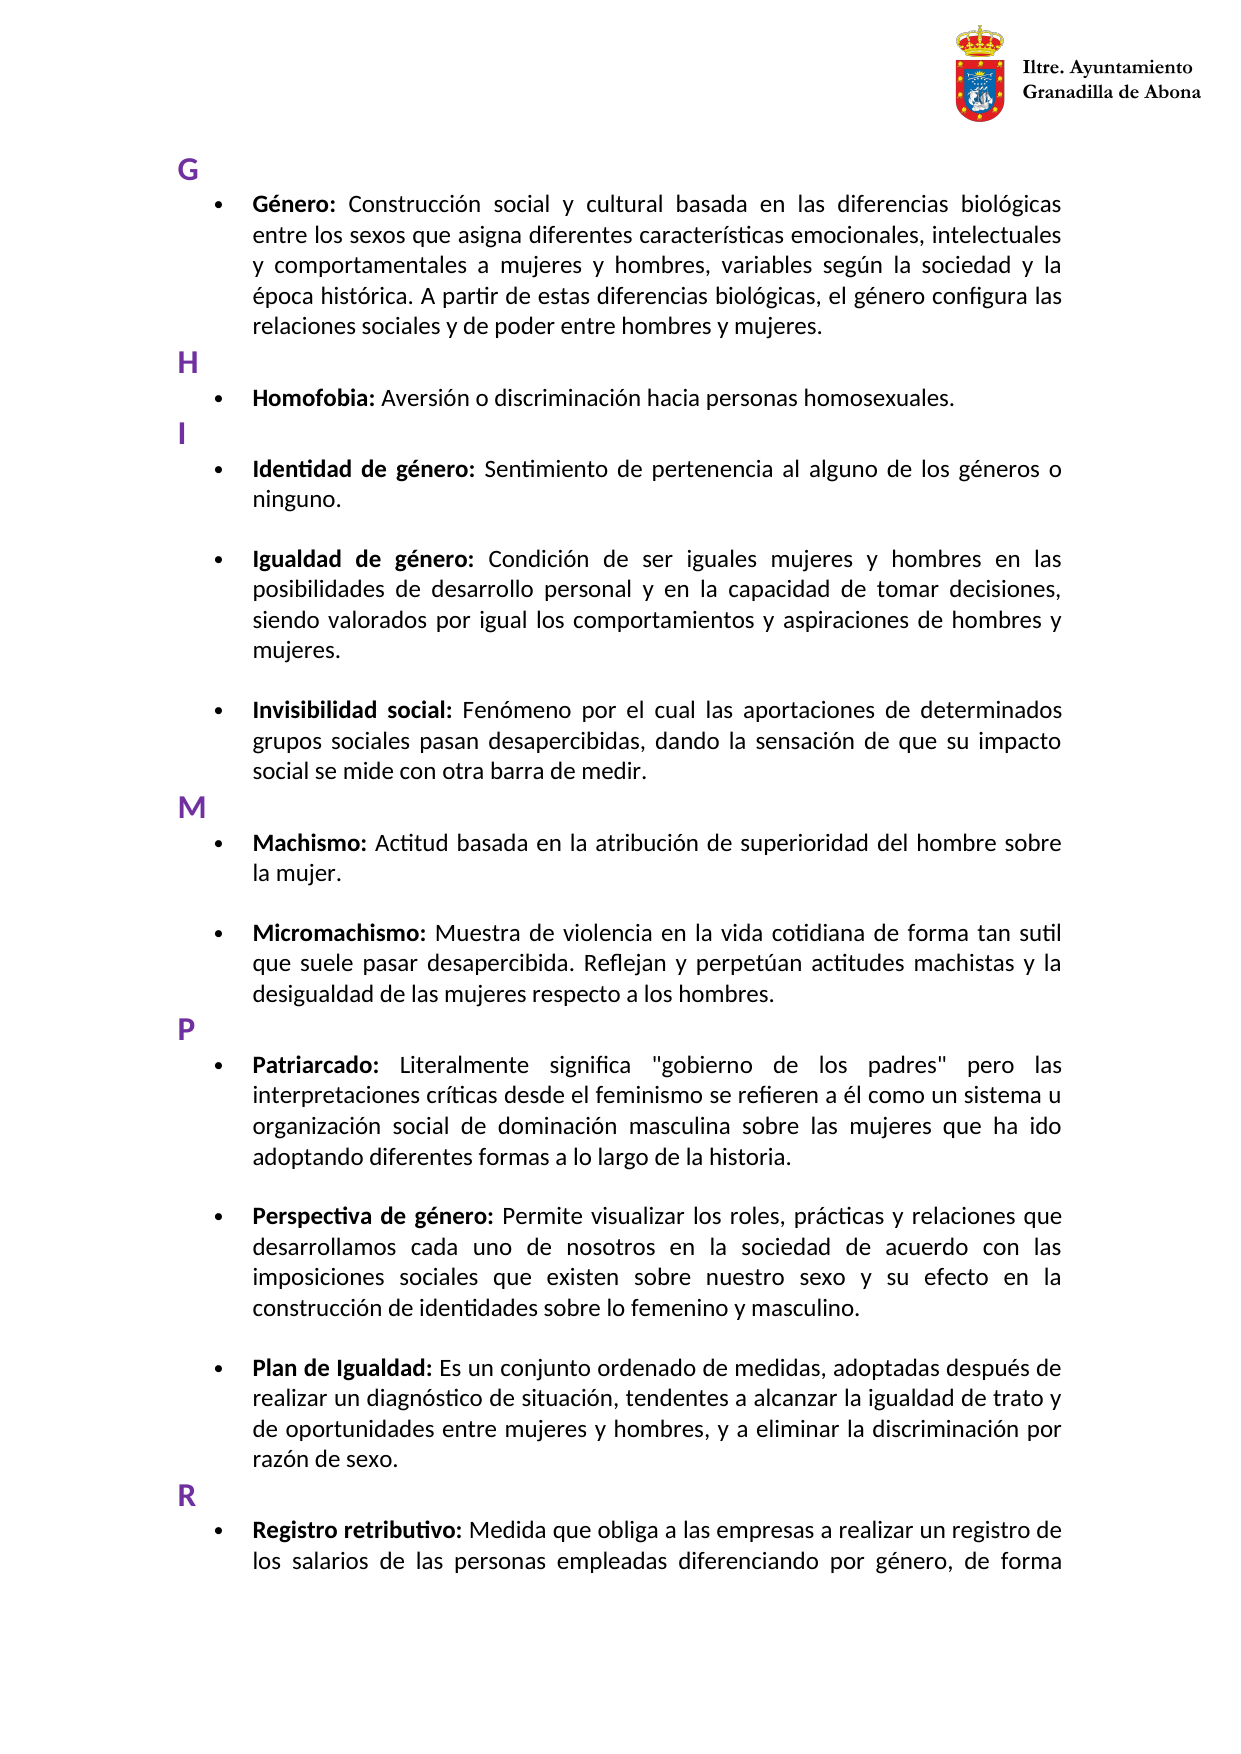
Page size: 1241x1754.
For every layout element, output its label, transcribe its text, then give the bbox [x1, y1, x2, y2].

list Homofobia: Aversión o discriminación hacia personas homosexuales. [215, 382, 1063, 412]
text G [177, 148, 1063, 188]
text P [177, 1008, 1063, 1049]
text R [177, 1474, 1063, 1514]
list Machismo: Actitud basada en la atribución de superioridad del hombre sobre la mujer. [215, 827, 1063, 888]
list Registro retributivo: Medida que obliga a las empresas a realizar un registro de los salarios de las personas empleadas diferenciando por género, de forma [215, 1514, 1063, 1576]
text H [177, 341, 1063, 382]
text M [177, 786, 1063, 827]
list Igualdad de género: Condición de ser iguales mujeres y hombres en las posibilidades de desarrollo personal y en la capacidad de tomar decisiones, siendo valorados por igual los comportamientos y aspiraciones de hombres y mujeres. [215, 543, 1063, 665]
list Patriarcado: Literalmente significa "gobierno de los padres" pero las interpretaciones críticas desde el feminismo se refieren a él como un sistema u organización social de dominación masculina sobre las mujeres que ha ido adoptando diferentes formas a lo largo de la historia. [215, 1049, 1063, 1171]
list Plan de Igualdad: Es un conjunto ordenado de medidas, adoptadas después de realizar un diagnóstico de situación, tendentes a alcanzar la igualdad de trato y de oportunidades entre mujeres y hombres, y a eliminar la discriminación por razón de sexo. [215, 1352, 1063, 1474]
list Identidad de género: Sentimiento de pertenencia al alguno de los géneros o ninguno. [215, 453, 1063, 514]
list Género: Construcción social y cultural basada en las diferencias biológicas entre los sexos que asigna diferentes características emocionales, intelectuales y comportamentales a mujeres y hombres, variables según la sociedad y la época histórica. A partir de estas diferencias biológicas, el género configura las relaciones sociales y de poder entre hombres y mujeres. [215, 188, 1063, 341]
list Perspectiva de género: Permite visualizar los roles, prácticas y relaciones que desarrollamos cada uno de nosotros en la sociedad de acuerdo con las imposiciones sociales que existen sobre nuestro sexo y su efecto en la construcción de identidades sobre lo femenino y masculino. [215, 1200, 1063, 1322]
list Invisibilidad social: Fenómeno por el cual las aportaciones de determinados grupos sociales pasan desapercibidas, dando la sensación de que su impacto social se mide con otra barra de medir. [215, 694, 1063, 786]
text I [177, 412, 1063, 453]
list Micromachismo: Muestra de violencia en la vida cotidiana de forma tan sutil que suele pasar desapercibida. Reflejan y perpetúan actitudes machistas y la desigualdad de las mujeres respecto a los hombres. [215, 917, 1063, 1008]
